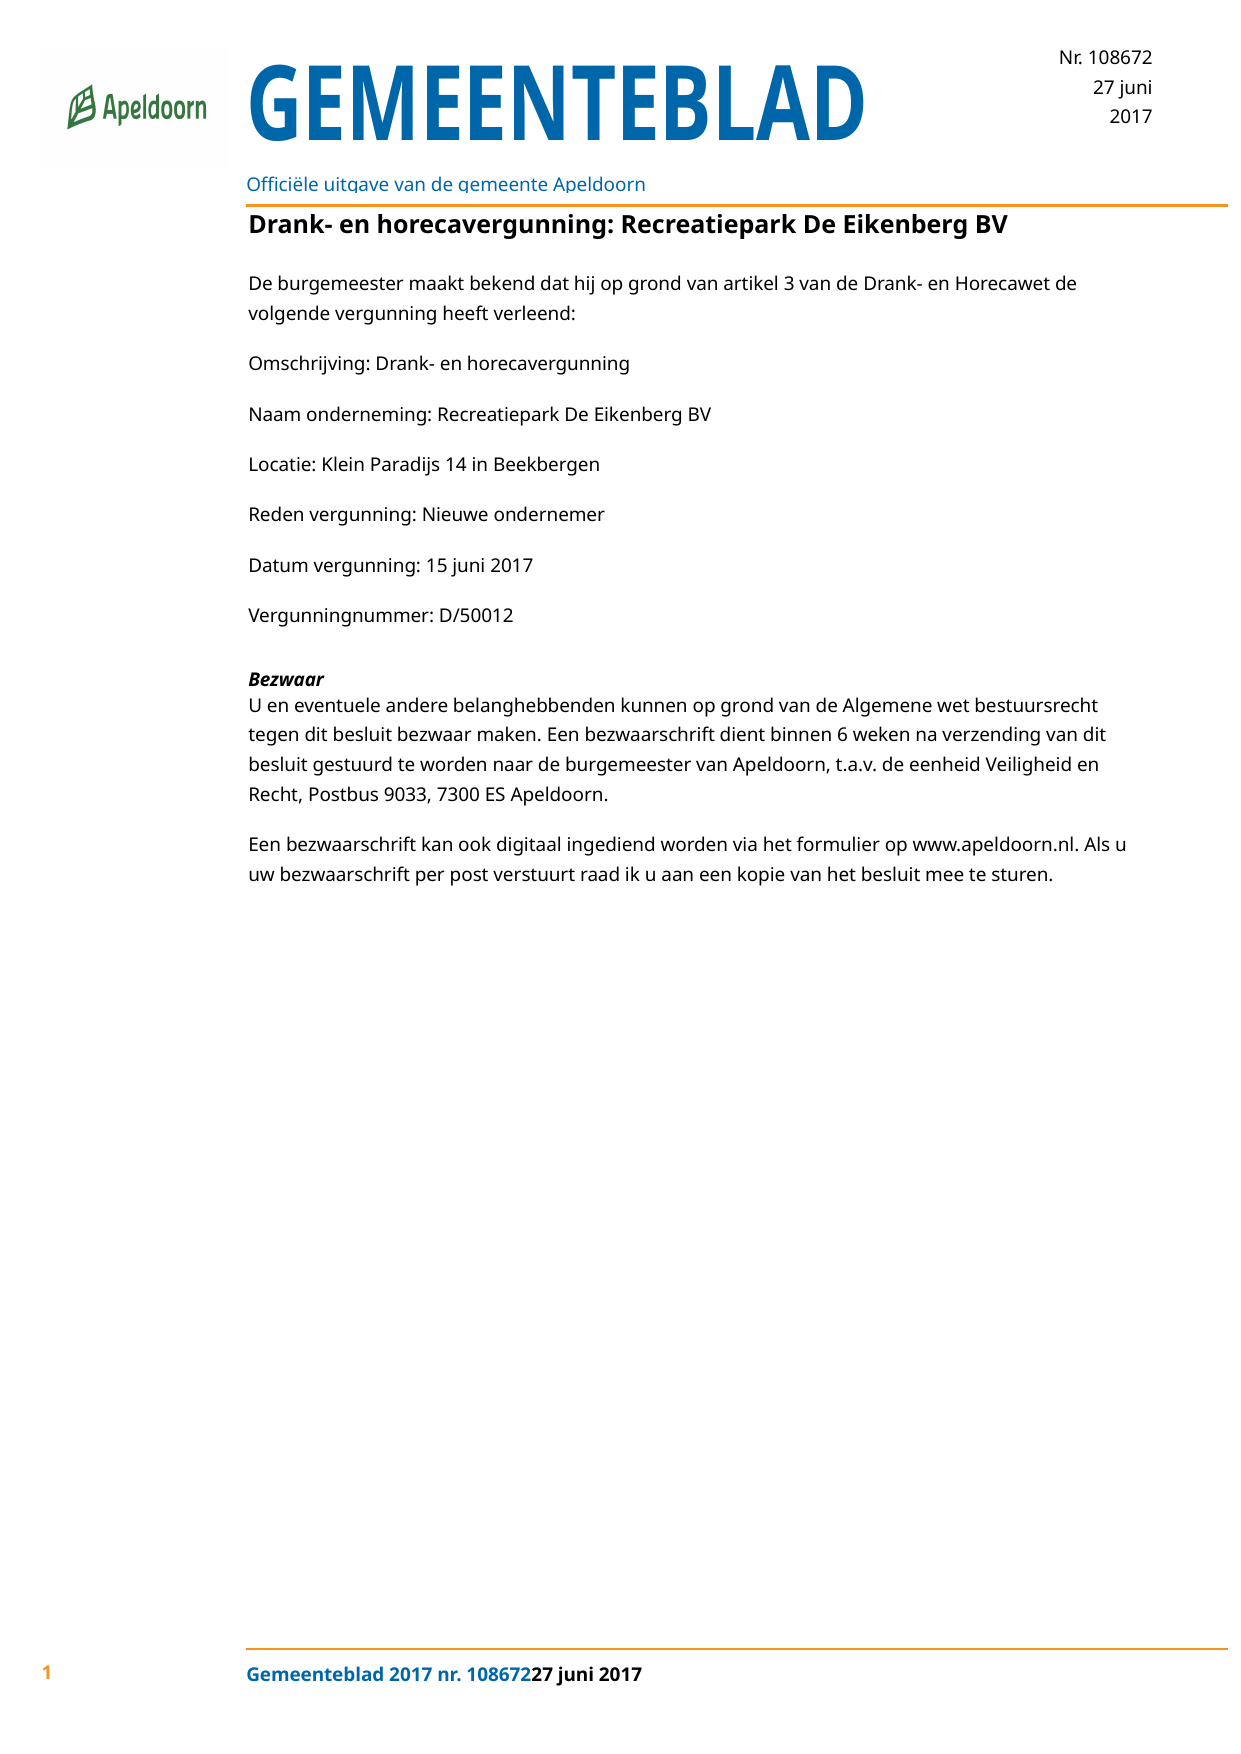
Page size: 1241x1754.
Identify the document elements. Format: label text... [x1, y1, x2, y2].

text Drank- en horecavergunning: Recreatiepark De Eikenberg BV [248, 207, 1152, 241]
text Omschrijving: Drank- en horecavergunning [248, 350, 1152, 376]
text Vergunningnummer: D/50012 [248, 602, 1152, 628]
text U en eventuele andere belanghebbenden kunnen op grond van de Algemene wet bestuursrecht tegen dit besluit bezwaar maken. Een bezwaarschrift dient binnen 6 weken na verzending van dit besluit gestuurd te worden naar de burgemeester van Apeldoorn, t.a.v. de eenheid Veiligheid en Recht, Postbus 9033, 7300 ES Apeldoorn. [248, 692, 1152, 807]
text Bezwaar [248, 666, 1152, 692]
text Reden vergunning: Nieuwe ondernemer [248, 502, 1152, 527]
text Datum vergunning: 15 juni 2017 [248, 552, 1152, 578]
text Locatie: Klein Paradijs 14 in Beekbergen [248, 451, 1152, 477]
text Een bezwaarschrift kan ook digitaal ingediend worden via het formulier op www.apeldoorn.nl. Als u uw bezwaarschrift per post verstuurt raad ik u aan een kopie van het besluit mee te sturen. [248, 831, 1152, 887]
picture [41, 47, 231, 172]
text Naam onderneming: Recreatiepark De Eikenberg BV [248, 401, 1152, 426]
text De burgemeester maakt bekend dat hij op grond van artikel 3 van de Drank- en Horecawet de volgende vergunning heeft verleend: [248, 270, 1152, 326]
